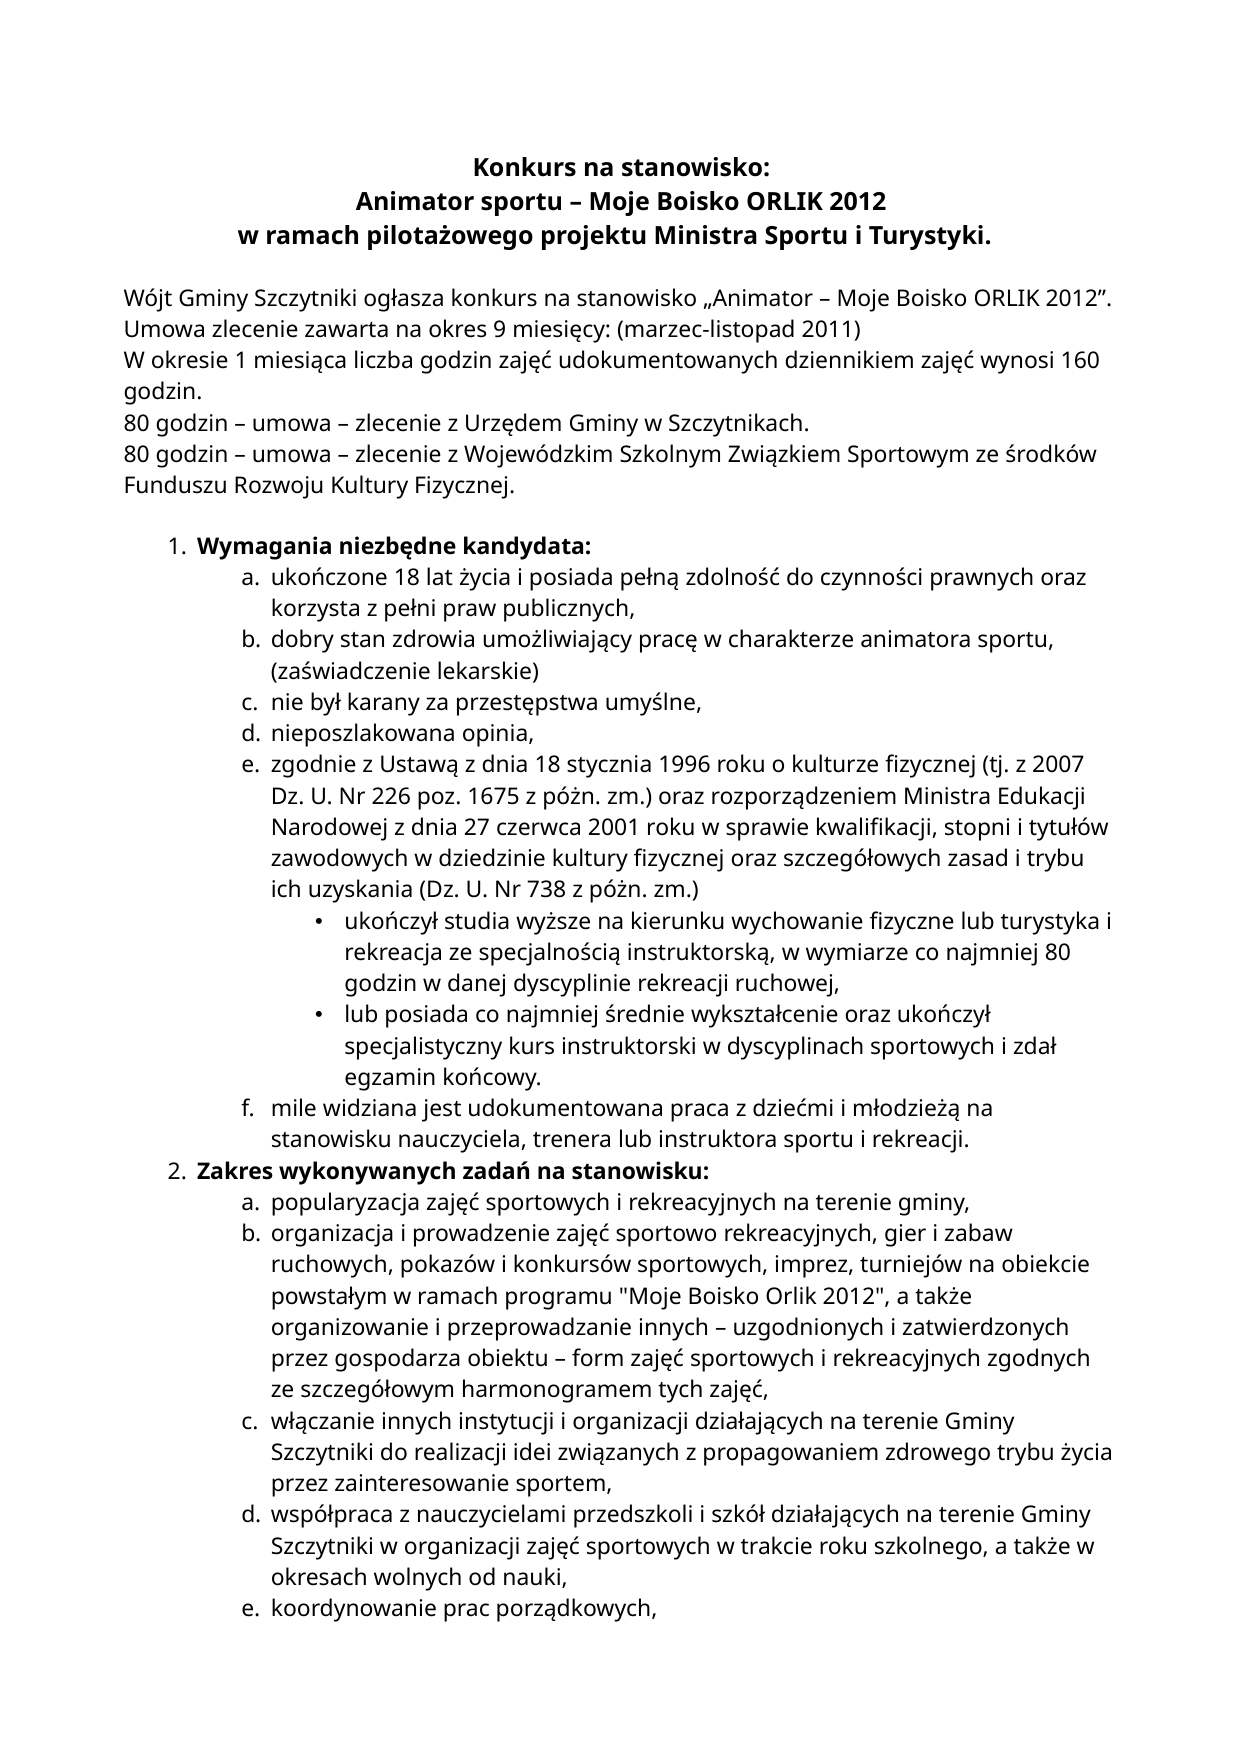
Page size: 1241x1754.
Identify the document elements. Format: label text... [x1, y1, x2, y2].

table_header Konkurs na stanowisko: Animator sportu – Moje Boisko ORLIK 2012 w ramach pilotażowego projektu Ministra Sportu i Turystyki. Wójt Gminy Szczytniki ogłasza konkurs na stanowisko „Animator – Moje Boisko ORLIK 2012”. Umowa zlecenie zawarta na okres 9 miesięcy: (marzec-listopad 2011) W okresie 1 miesiąca liczba godzin zajęć udokumentowanych dziennikiem zajęć wynosi 160 godzin. 80 godzin – umowa – zlecenie z Urzędem Gminy w Szczytnikach. 80 godzin – umowa – zlecenie z Wojewódzkim Szkolnym Związkiem Sportowym ze środków Funduszu Rozwoju Kultury Fizycznej. Wymagania niezbędne kandydata: ukończone 18 lat życia i posiada pełną zdolność do czynności prawnych oraz korzysta z pełni praw publicznych, dobry stan zdrowia umożliwiający pracę w charakterze animatora sportu, (zaświadczenie lekarskie) nie był karany za przestępstwa umyślne, nieposzlakowana opinia, zgodnie z Ustawą z dnia 18 stycznia 1996 roku o kulturze fizycznej (tj. z 2007 Dz. U. Nr 226 poz. 1675 z póżn. zm.) oraz rozporządzeniem Ministra Edukacji Narodowej z dnia 27 czerwca 2001 roku w sprawie kwalifikacji, stopni i tytułów zawodowych w dziedzinie kultury fizycznej oraz szczegółowych zasad i trybu ich uzyskania (Dz. U. Nr 738 z póżn. zm.) ukończył studia wyższe na kierunku wychowanie fizyczne lub turystyka i rekreacja ze specjalnością instruktorską, w wymiarze co najmniej 80 godzin w danej dyscyplinie rekreacji ruchowej, lub posiada co najmniej średnie wykształcenie oraz ukończył specjalistyczny kurs instruktorski w dyscyplinach sportowych i zdał egzamin końcowy. mile widziana jest udokumentowana praca z dziećmi i młodzieżą na stanowisku nauczyciela, trenera lub instruktora sportu i rekreacji. Zakres wykonywanych zadań na stanowisku: popularyzacja zajęć sportowych i rekreacyjnych na terenie gminy, organizacja i prowadzenie zajęć sportowo rekreacyjnych, gier i zabaw ruchowych, pokazów i konkursów sportowych, imprez, turniejów na obiekcie powstałym w ramach programu "Moje Boisko Orlik 2012", a także organizowanie i przeprowadzanie innych – uzgodnionych i zatwierdzonych przez gospodarza obiektu – form zajęć sportowych i rekreacyjnych zgodnych ze szczegółowym harmonogramem tych zajęć, włączanie innych instytucji i organizacji działających na terenie Gminy Szczytniki do realizacji idei związanych z propagowaniem zdrowego trybu życia przez zainteresowanie sportem, współpraca z nauczycielami przedszkoli i szkół działających na terenie Gminy Szczytniki w organizacji zajęć sportowych w trakcie roku szkolnego, a także w okresach wolnych od nauki, koordynowanie prac porządkowych, prowadzenie wymaganej dokumentacji niezbędnej na potrzeby rozliczenia umowy zawartej pomiędzy WSZS a animatorem oraz Urzędem Gminy w Szczytnikach a animatorem, nadzór nad przestrzeganiem i stosowaniem Regulaminu korzystania z obiektu Orlik 2012. aktywizacja sportowa całej społeczności Gminy Szczytniki. Wymagane dokumenty: życiorys (CV) list motywacyjny koncepcja funkcjonowania obiektu Orlik 2012, tj. (proponowany zakres zajęć i organizacji zawodów sportowych, wstępny harmonogram tych zajęć (160 godzin miesięcznie), kserokopie dokumentów poświadczających wykształcenie oraz uprawnień trenerskich lub instruktorskich kserokopie świadectw pracy - w przypadku posiadania stażu pracy, kserokopie dokumentów poświadczających dodatkowe kwalifikacje oraz listy referencyjne oświadczenie o nie pobieraniu wynagrodzenia związanego z realizacją innych programów finansowych przez Ministerstwo Sportu i Turystyki (załącznik), oświadczenie kandydata o niekaralności za przestępstwo popełnione umyślnie, zaświadczenie lekarskie o dobrym stanie zdrowia, oświadczenie o pełnej zdolności do czynności prawnej oraz korzystania z pełni praw publicznych, podpisane pisemne oświadczenie kandydata o wyrażeniu zgody na przetwarzanie danych osobowycvh do celów rekrutacji. Wymagane dokumenty należy składać w sekretariacie Urzędu Gminy w Szczytnikach w godzinach urzędowania od poniedziałku do piątku w godz. 7.00 -15.00 w terminie do: 5 lutego 2011 r. lub listownie na adres Urzędu Gminy w Szczytnikach Nr 139, 62-865 Szczytniki (decyduje data wpływu oferty). Oferty, które wpłyną po terminie nie będą rozpatrywane. Koperty powinny zawierać adnotację: „Animator Orlik 2012”. W razie wątpliwości proszę kontaktować się z sekretariatem Urzędu Gminy w Szczytnikach, tel. (62) 762-50-01 lub 762-50-15, Postępowanie eliminacyjne będzie składać się z dwóch etapów. Etap pierwszy – wstępna selekcja Etap drugi – wybór kandydatów w formie rozmowy kwalifikacyjnej. O terminie i miejscu przeprowadzenia II etapu, osoby zakwalifikowane będą powiadomione telefonicznie, dlatego brak telefonu wyłącza z możliwości powiadomienia o dalszym etapie konkursu. Wyniki naboru będą ogłoszone na stronie internetowej Biuletynu Informacji Publicznej UG Szczytniki oraz na tablicy ogłoszeń Urzędu. [120, 147, 1122, 1626]
